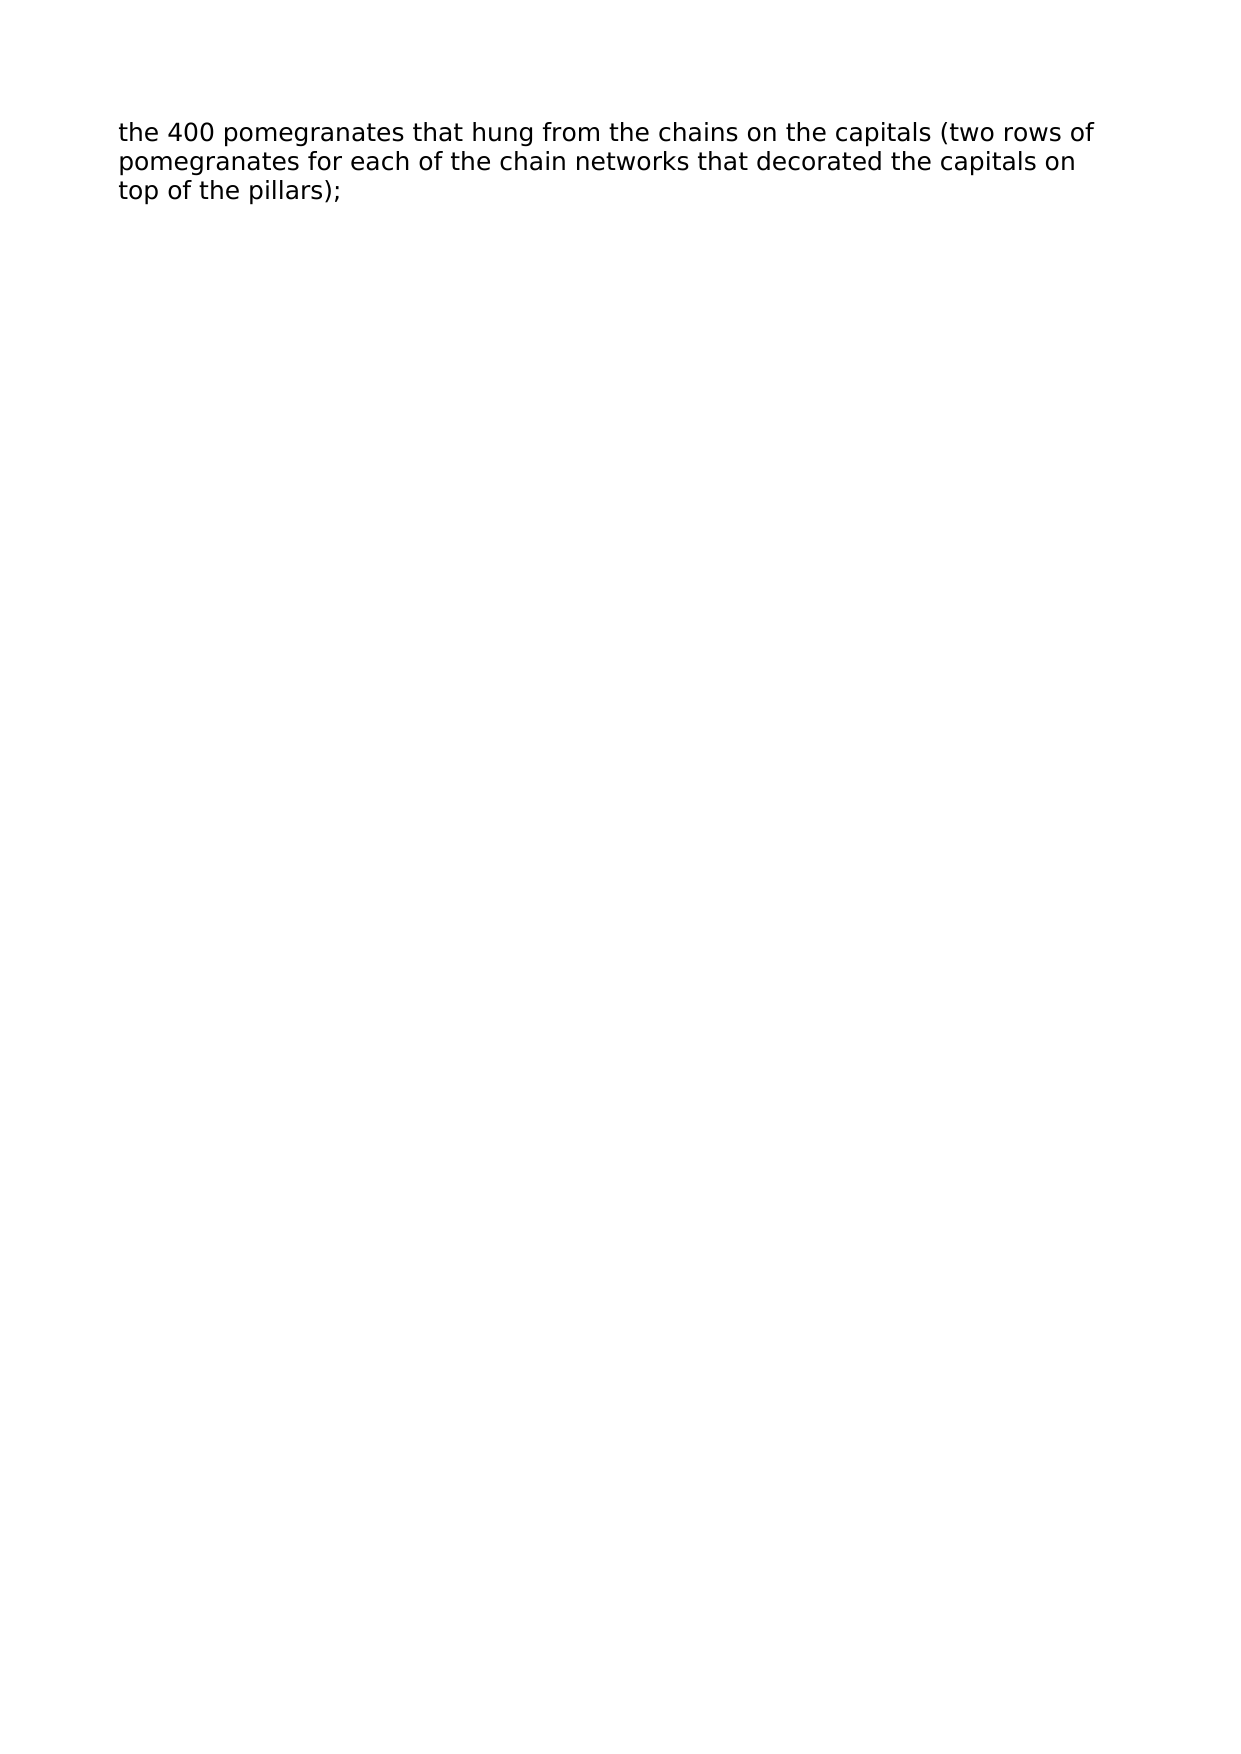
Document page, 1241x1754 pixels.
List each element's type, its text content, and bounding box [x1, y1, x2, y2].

text the 400 pomegranates that hung from the chains on the capitals (two rows of pomegranates for each of the chain networks that decorated the capitals on top of the pillars); [118, 118, 1122, 206]
